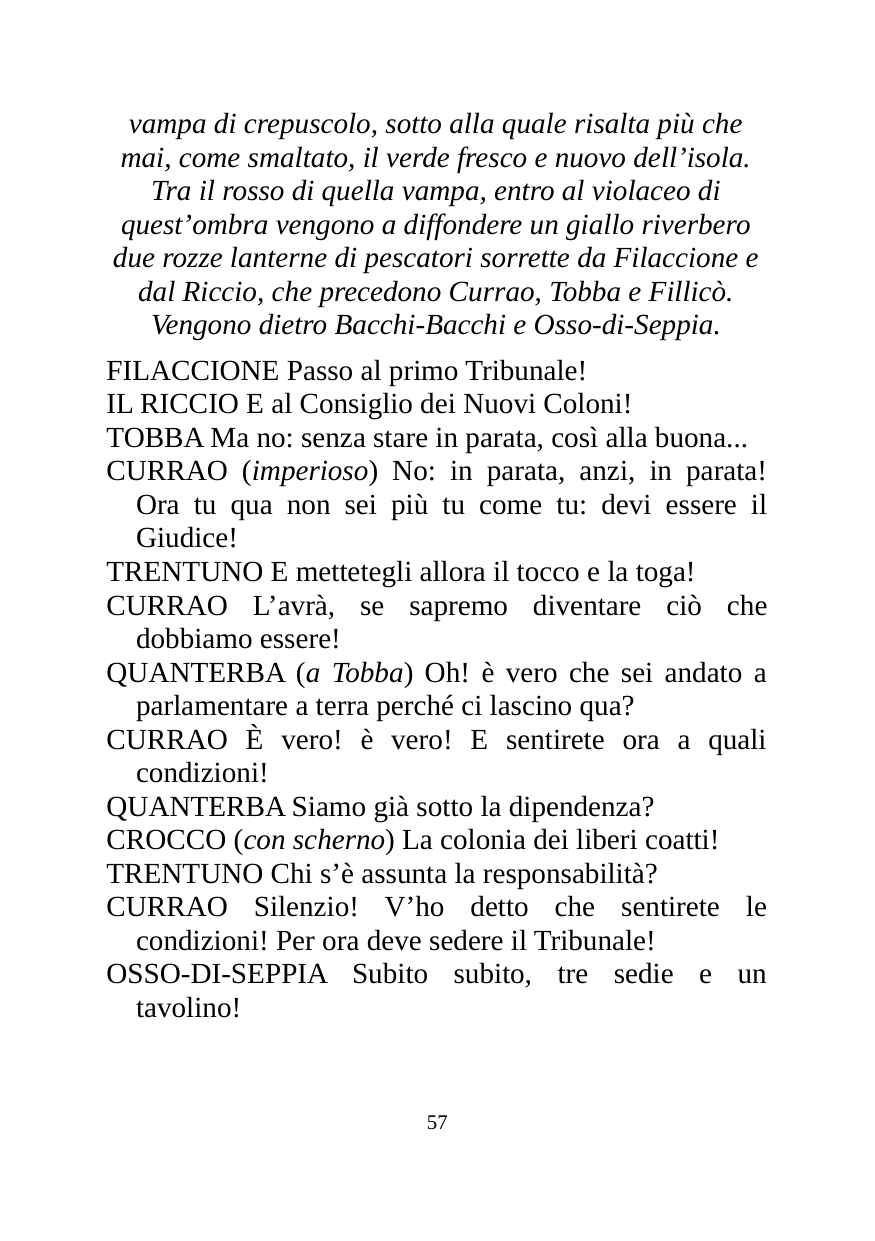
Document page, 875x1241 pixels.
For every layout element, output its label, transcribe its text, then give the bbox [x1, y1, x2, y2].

text TRENTUNO Chi s’è assunta la responsabilità? [106, 856, 768, 889]
text CURRAO (imperioso) No: in parata, anzi, in parata! Ora tu qua non sei più tu come tu: devi essere il Giudice! [106, 453, 768, 554]
text FILACCIONE Passo al primo Tribunale! [106, 353, 768, 386]
text QUANTERBA Siamo già sotto la dipendenza? [106, 789, 768, 822]
text CURRAO È vero! è vero! E sentirete ora a quali condizioni! [106, 722, 768, 789]
text vampa di crepuscolo, sotto alla quale risalta più che mai, come smaltato, il verde fresco e nuovo dell’isola. Tra il rosso di quella vampa, entro al violaceo di quest’ombra vengono a diffondere un giallo riverbero due rozze lanterne di pescatori sorrette da Filaccione e dal Riccio, che precedono Currao, Tobba e Fillicò. Vengono dietro Bacchi-Bacchi e Osso-di-Seppia. [106, 106, 768, 341]
text TRENTUNO E mettetegli allora il tocco e la toga! [106, 554, 768, 588]
text OSSO-DI-SEPPIA Subito subito, tre sedie e un tavolino! [106, 957, 768, 1024]
text CURRAO Silenzio! V’ho detto che sentirete le condizioni! Per ora deve sedere il Tribunale! [106, 889, 768, 957]
text TOBBA Ma no: senza stare in parata, così alla buona... [106, 420, 768, 453]
text CURRAO L’avrà, se sapremo diventare ciò che dobbiamo essere! [106, 588, 768, 655]
text IL RICCIO E al Consiglio dei Nuovi Coloni! [106, 386, 768, 420]
text CROCCO (con scherno) La colonia dei liberi coatti! [106, 822, 768, 856]
text QUANTERBA (a Tobba) Oh! è vero che sei andato a parlamentare a terra perché ci lascino qua? [106, 655, 768, 722]
